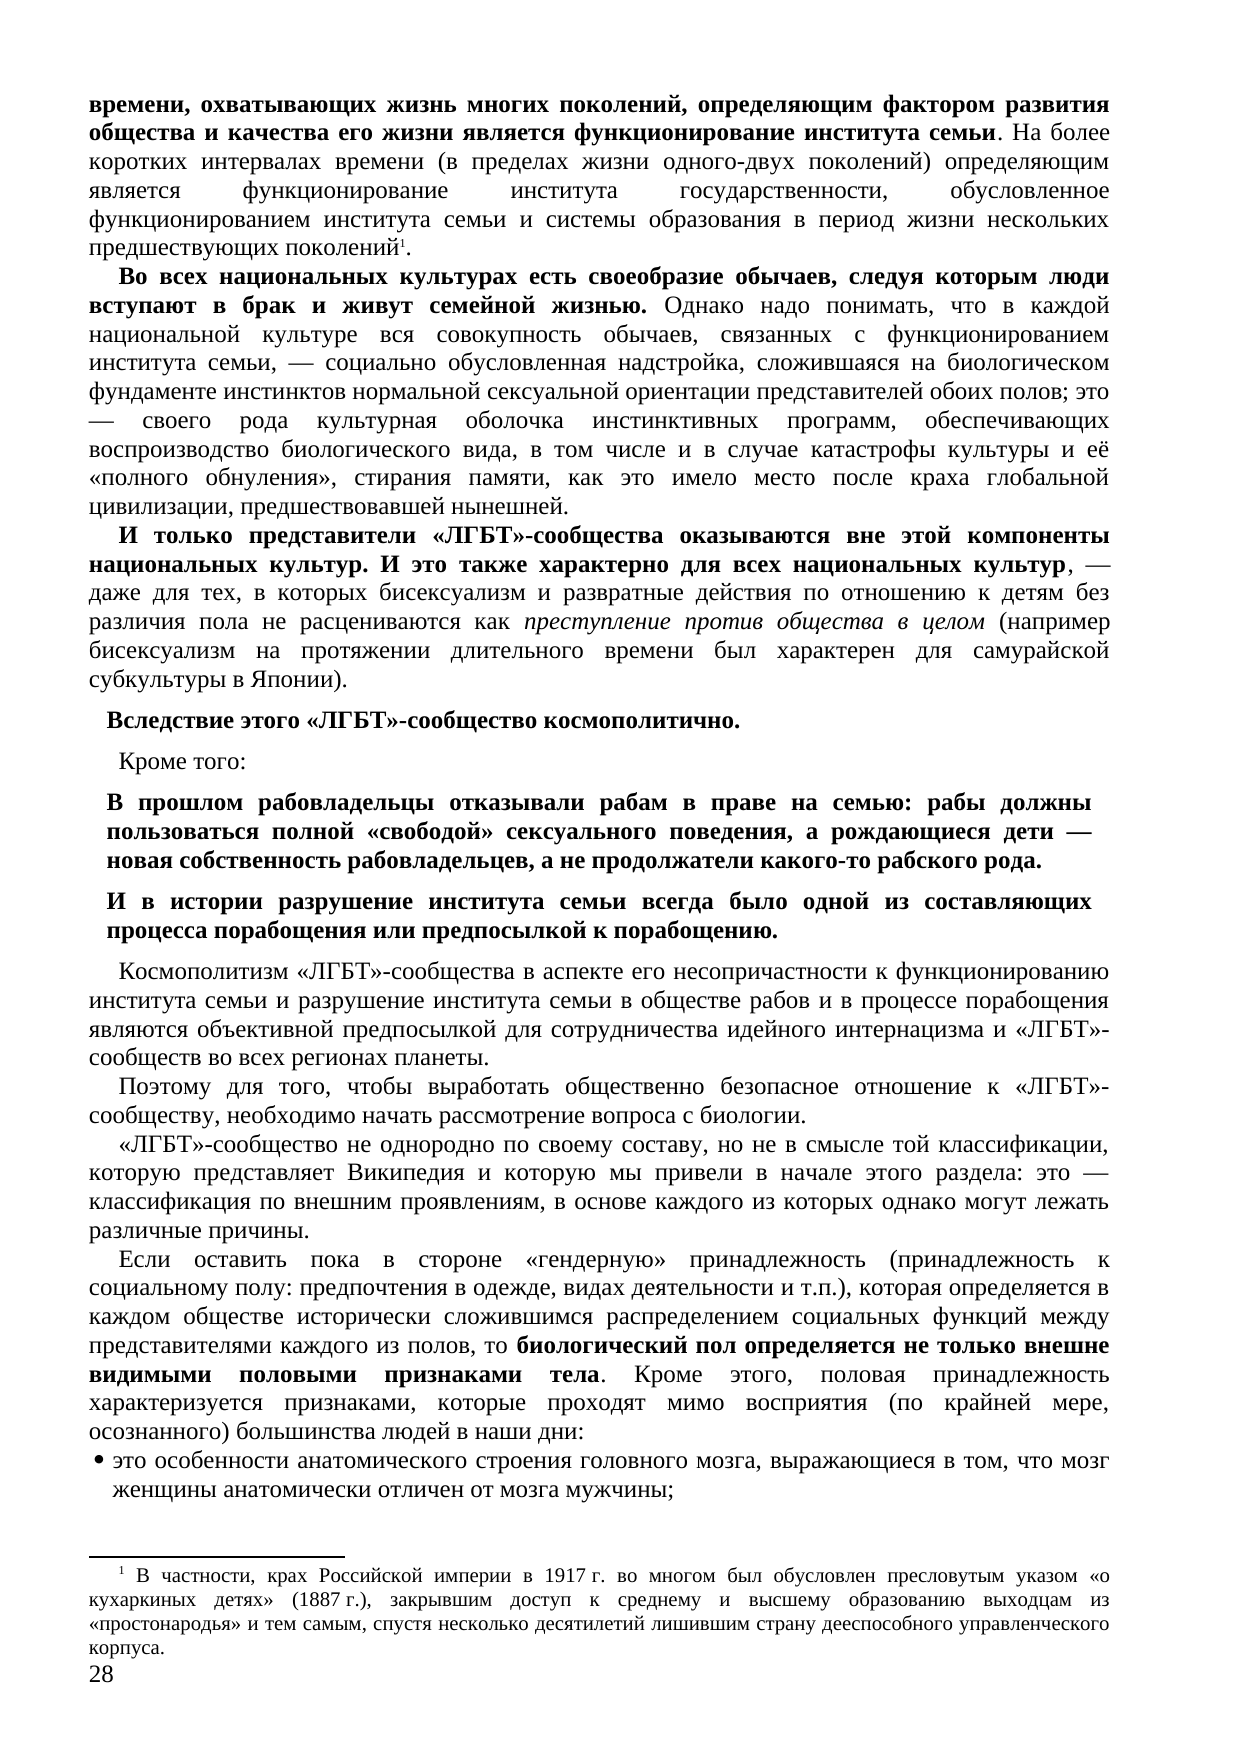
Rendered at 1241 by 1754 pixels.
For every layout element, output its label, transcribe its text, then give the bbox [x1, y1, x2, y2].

text В прошлом рабовладельцы отказывали рабам в праве на семью: рабы должны пользоваться полной «свободой» сексуального поведения, а рождающиеся дети — новая собственность рабовладельцев, а не продолжатели какого-то рабского рода. [106, 787, 1093, 874]
text Вследствие этого «ЛГБТ»-сообщество космополитично. [106, 705, 1093, 734]
text «ЛГБТ»-сообщество не однородно по своему составу, но не в смысле той классификации, которую представляет Википедия и которую мы привели в начале этого раздела: это — классификация по внешним проявлениям, в основе каждого из которых однако могут лежать различные причины. [89, 1129, 1110, 1244]
text времени, охватывающих жизнь многих поколений, определяющим фактором развития общества и качества его жизни является функционирование института семьи. На более коротких интервалах времени (в пределах жизни одного-двух поколений) определяющим является функционирование института государственности, обусловленное функционированием института семьи и системы образования в период жизни нескольких предшествующих поколений. [89, 89, 1110, 261]
text Если оставить пока в стороне «гендерную» принадлежность (принадлежность к социальному полу: предпочтения в одежде, видах деятельности и т.п.), которая определяется в каждом обществе исторически сложившимся распределением социальных функций между представителями каждого из полов, то биологический пол определяется не только внешне видимыми половыми признаками тела. Кроме этого, половая принадлежность характеризуется признаками, которые проходят мимо восприятия (по крайней мере, осознанного) большинства людей в наши дни: [89, 1244, 1110, 1445]
text И только представители «ЛГБТ»-сообщества оказываются вне этой компоненты национальных культур. И это также характерно для всех национальных культур, — даже для тех, в которых бисексуализм и развратные действия по отношению к детям без различия пола не расцениваются как преступление против общества в целом (например бисексуализм на протяжении длительного времени был характерен для самурайской субкультуры в Японии). [89, 520, 1110, 692]
text Во всех национальных культурах есть своеобразие обычаев, следуя которым люди вступают в брак и живут семейной жизнью. Однако надо понимать, что в каждой национальной культуре вся совокупность обычаев, связанных с функционированием института семьи, — социально обусловленная надстройка, сложившаяся на биологическом фундаменте инстинктов нормальной сексуальной ориентации представителей обоих полов; это — своего рода культурная оболочка инстинктивных программ, обеспечивающих воспроизводство биологического вида, в том числе и в случае катастрофы культуры и её «полного обнуления», стирания памяти, как это имело место после краха глобальной цивилизации, предшествовавшей нынешней. [89, 261, 1110, 520]
text Кроме того: [89, 746, 1110, 775]
text И в истории разрушение института семьи всегда было одной из составляющих процесса порабощения или предпосылкой к порабощению. [106, 886, 1093, 944]
text В частности, крах Российской империи в 1917 г. во многом был обусловлен пресловутым указом «о кухаркиных детях» (1887 г.), закрывшим доступ к среднему и высшему образованию выходцам из «простонародья» и тем самым, спустя несколько десятилетий лишившим страну дееспособного управленческого корпуса. [89, 1563, 1110, 1659]
text Поэтому для того, чтобы выработать общественно безопасное отношение к «ЛГБТ»-сообществу, необходимо начать рассмотрение вопроса с биологии. [89, 1071, 1110, 1129]
text Космополитизм «ЛГБТ»-сообщества в аспекте его несопричастности к функционированию института семьи и разрушение института семьи в обществе рабов и в процессе порабощения являются объективной предпосылкой для сотрудничества идейного интернацизма и «ЛГБТ»-сообществ во всех регионах планеты. [89, 956, 1110, 1071]
list это особенности анатомического строения головного мозга, выражающиеся в том, что мозг женщины анатомически отличен от мозга мужчины; [94, 1445, 1110, 1502]
